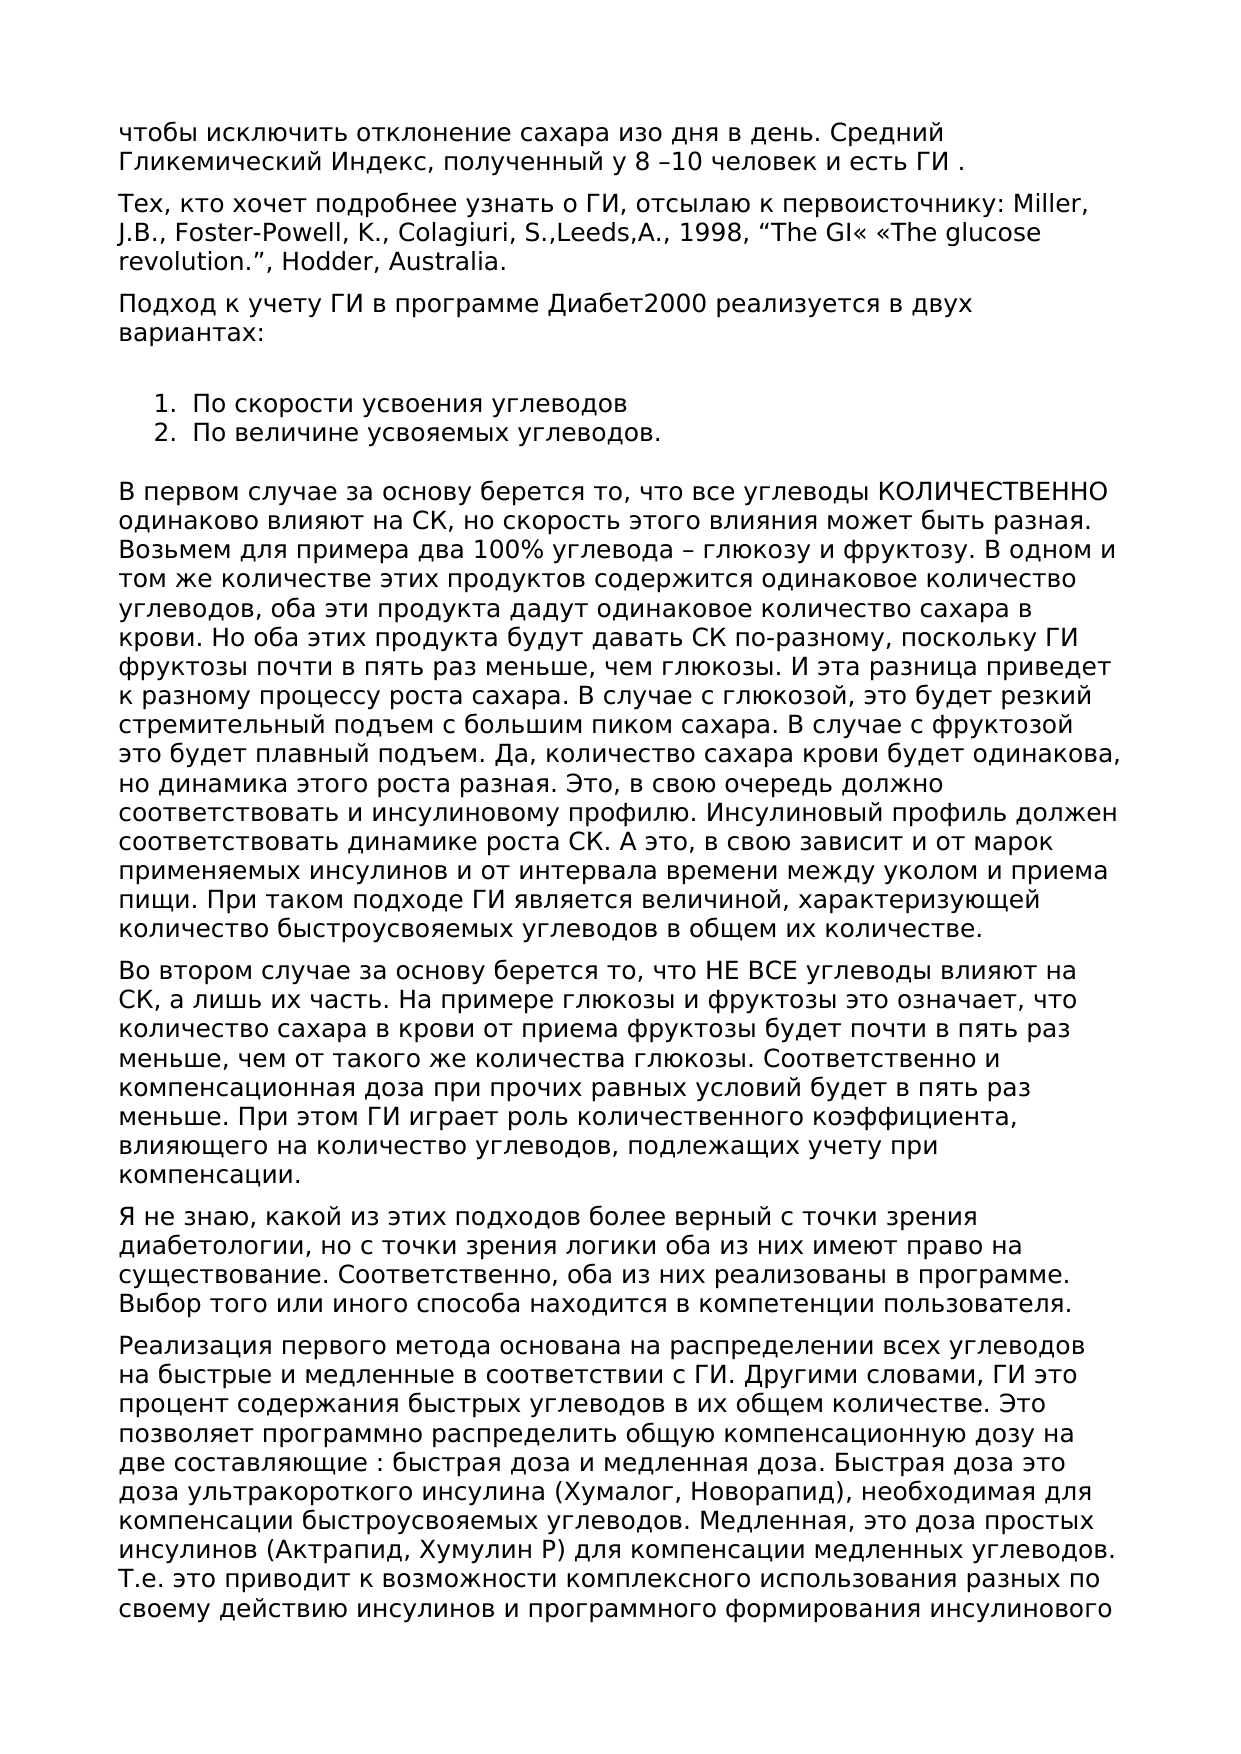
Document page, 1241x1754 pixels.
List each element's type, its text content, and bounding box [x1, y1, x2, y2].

text Подход к учету ГИ в программе Диабет2000 реализуется в двух вариантах: [118, 289, 1122, 347]
text Тех, кто хочет подробнее узнать о ГИ, отсылаю к первоисточнику: Miller, J.B., Foster-Powell, K., Colagiuri, S.,Leeds,A., 1998, “The GI« «The glucose revolution.”, Hodder, Australia. [118, 189, 1122, 276]
text Реализация первого метода основана на распределении всех углеводов на быстрые и медленные в соответствии с ГИ. Другими словами, ГИ это процент содержания быстрых углеводов в их общем количестве. Это позволяет программно распределить общую компенсационную дозу на две составляющие : быстрая доза и медленная доза. Быстрая доза это доза ультракороткого инсулина (Хумалог, Новорапид), необходимая для компенсации быстроусвояемых углеводов. Медленная, это доза простых инсулинов (Актрапид, Хумулин Р) для компенсации медленных углеводов. Т.е. это приводит к возможности комплексного использования разных по своему действию инсулинов и программного формирования инсулинового [118, 1331, 1122, 1623]
text Во втором случае за основу берется то, что НЕ ВСЕ углеводы влияют на СК, а лишь их часть. На примере глюкозы и фруктозы это означает, что количество сахара в крови от приема фруктозы будет почти в пять раз меньше, чем от такого же количества глюкозы. Соответственно и компенсационная доза при прочих равных условий будет в пять раз меньше. При этом ГИ играет роль количественного коэффициента, влияющего на количество углеводов, подлежащих учету при компенсации. [118, 956, 1122, 1189]
text Я не знаю, какой из этих подходов более верный с точки зрения диабетологии, но с точки зрения логики оба из них имеют право на существование. Соответственно, оба из них реализованы в программе. Выбор того или иного способа находится в компетенции пользователя. [118, 1202, 1122, 1319]
list По скорости усвоения углеводов [177, 389, 1122, 418]
text чтобы исключить отклонение сахара изо дня в день. Средний Гликемический Индекс, полученный у 8 –10 человек и есть ГИ . [118, 118, 1122, 176]
text В первом случае за основу берется то, что все углеводы КОЛИЧЕСТВЕННО одинаково влияют на СК, но скорость этого влияния может быть разная. Возьмем для примера два 100% углевода – глюкозу и фруктозу. В одном и том же количестве этих продуктов содержится одинаковое количество углеводов, оба эти продукта дадут одинаковое количество сахара в крови. Но оба этих продукта будут давать СК по-разному, поскольку ГИ фруктозы почти в пять раз меньше, чем глюкозы. И эта разница приведет к разному процессу роста сахара. В случае с глюкозой, это будет резкий стремительный подъем с большим пиком сахара. В случае с фруктозой это будет плавный подъем. Да, количество сахара крови будет одинакова, но динамика этого роста разная. Это, в свою очередь должно соответствовать и инсулиновому профилю. Инсулиновый профиль должен соответствовать динамике роста СК. А это, в свою зависит и от марок применяемых инсулинов и от интервала времени между уколом и приема пищи. При таком подходе ГИ является величиной, характеризующей количество быстроусвояемых углеводов в общем их количестве. [118, 477, 1122, 944]
list По величине усвояемых углеводов. [177, 418, 1122, 448]
